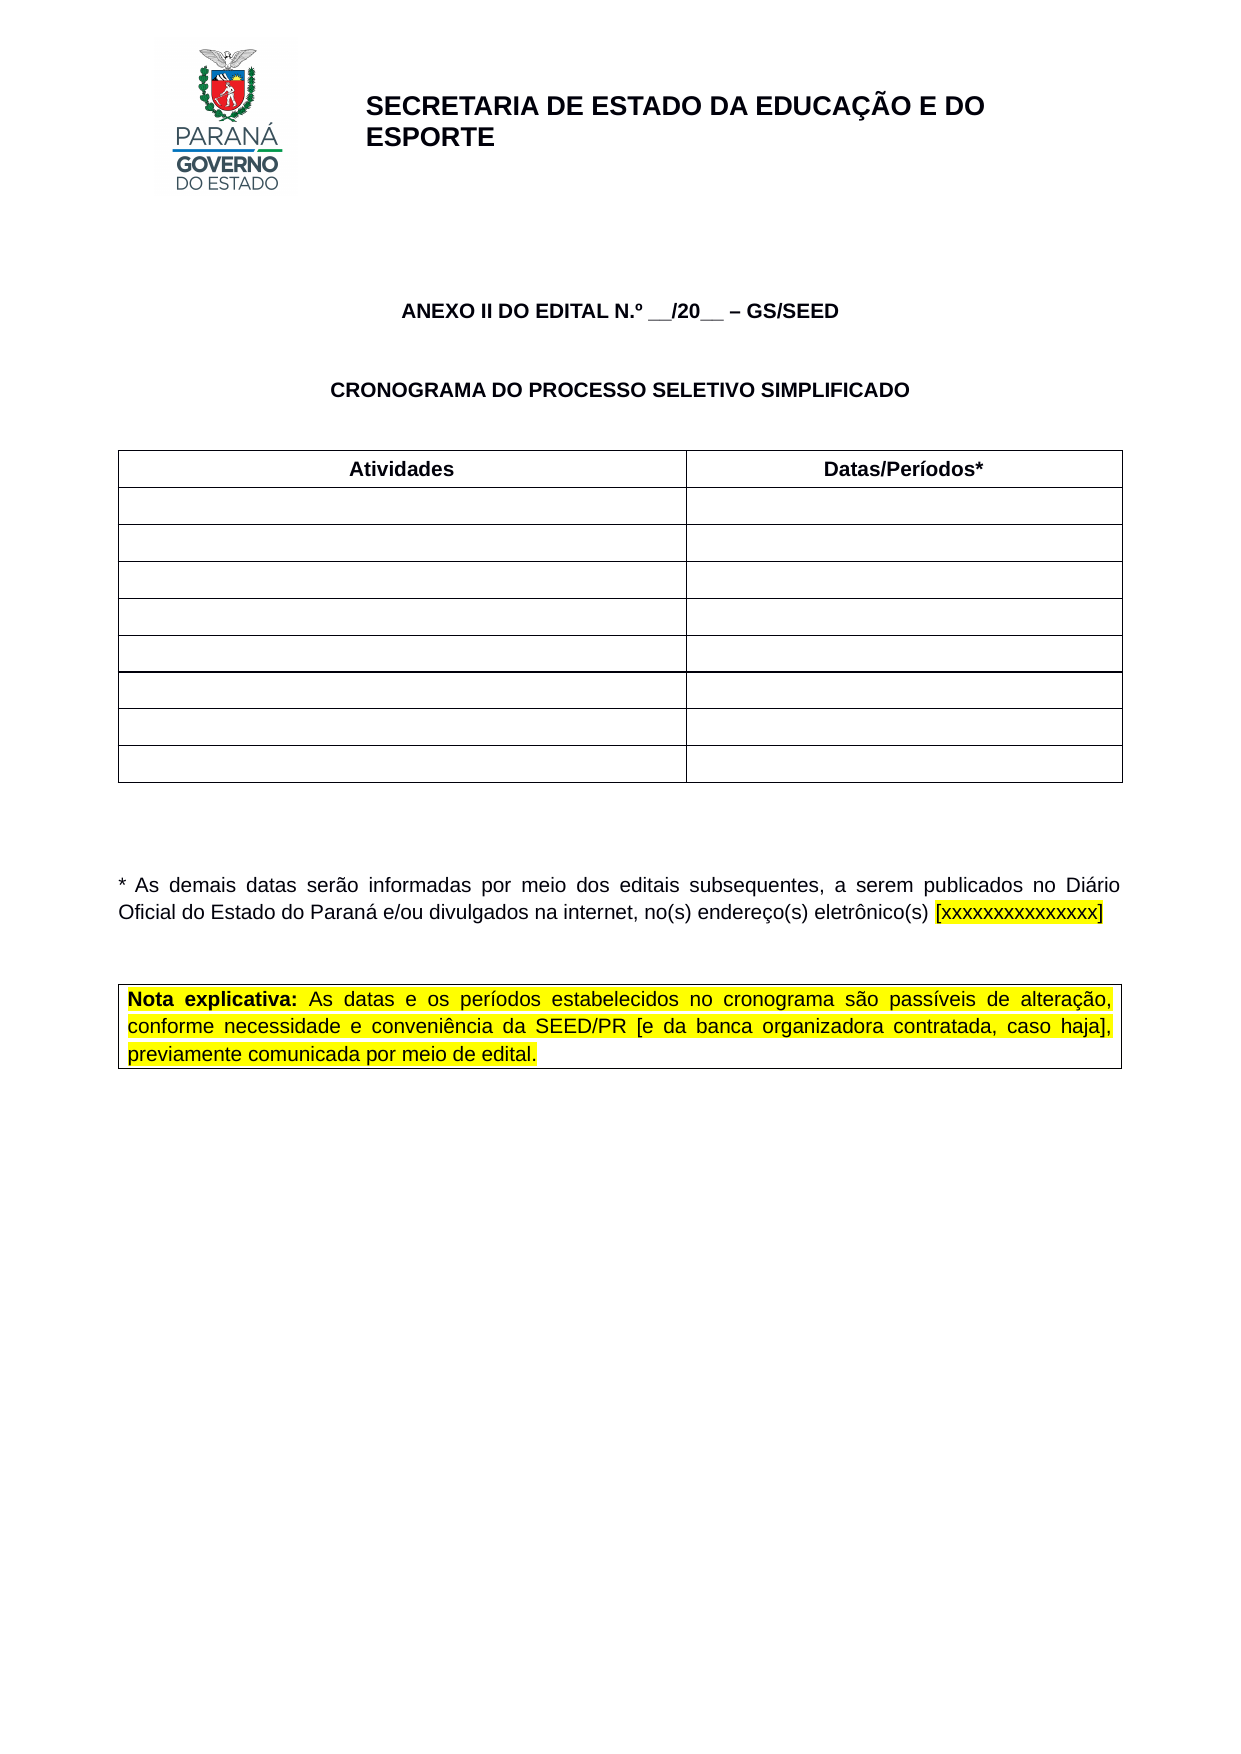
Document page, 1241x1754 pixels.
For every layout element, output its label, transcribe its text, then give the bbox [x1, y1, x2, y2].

table_cell [119, 673, 686, 708]
table_cell [119, 599, 686, 634]
table_cell [687, 746, 1122, 782]
table_cell [687, 673, 1122, 708]
text CRONOGRAMA DO PROCESSO SELETIVO SIMPLIFICADO [118, 377, 1122, 401]
table_cell [119, 636, 686, 671]
table_cell [687, 488, 1122, 524]
table_cell [119, 709, 686, 745]
picture [153, 37, 298, 196]
table_cell [687, 562, 1122, 598]
text ANEXO II DO EDITAL N.º __/20__ – GS/SEED [118, 299, 1122, 323]
text Nota explicativa: As datas e os períodos estabelecidos no cronograma são passíveis de alteração, conforme necessidade e conveniência da SEED/PR [e da banca organizadora contratada, caso haja], previamente comunicada por meio de edital. [119, 985, 1121, 1068]
table_cell [119, 525, 686, 561]
table_cell [687, 636, 1122, 671]
table_header Datas/Períodos* [687, 451, 1122, 487]
table_cell [119, 562, 686, 598]
table_cell [687, 709, 1122, 745]
table_cell [687, 599, 1122, 634]
table_header Atividades [119, 451, 686, 487]
table_cell [119, 488, 686, 524]
table_cell [687, 525, 1122, 561]
text * As demais datas serão informadas por meio dos editais subsequentes, a serem publicados no Diário Oficial do Estado do Paraná e/ou divulgados na internet, no(s) endereço(s) eletrônico(s) [xxxxxxxxxxxxxxx] [118, 872, 1122, 924]
table_cell [119, 746, 686, 782]
